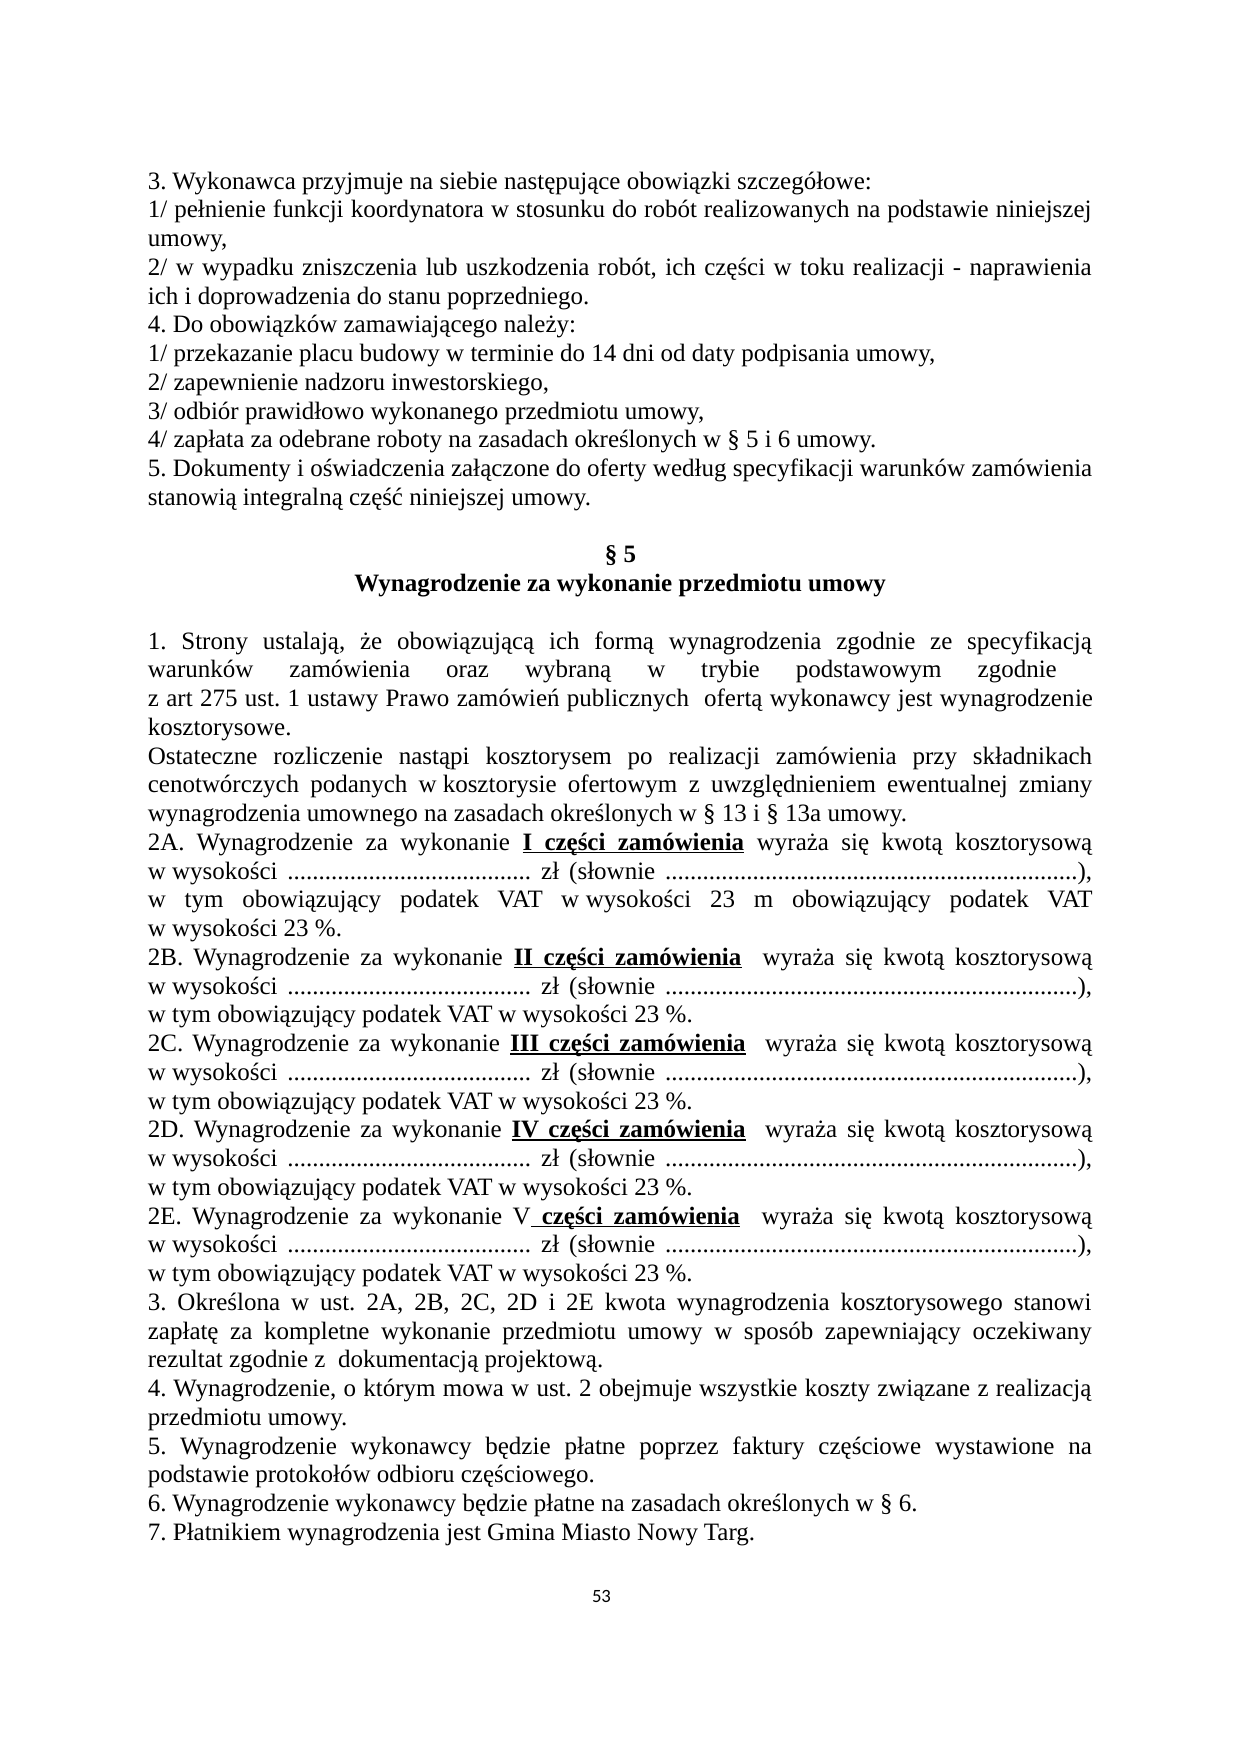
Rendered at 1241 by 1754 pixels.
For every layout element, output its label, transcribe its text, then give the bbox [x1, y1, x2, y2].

text 3. Określona w ust. 2A, 2B, 2C, 2D i 2E kwota wynagrodzenia kosztorysowego stanowi zapłatę za kompletne wykonanie przedmiotu umowy w sposób zapewniający oczekiwany rezultat zgodnie z dokumentacją projektową. [148, 1287, 1093, 1373]
list 6. Wynagrodzenie wykonawcy będzie płatne na zasadach określonych w § 6. [148, 1488, 1093, 1517]
text 4. Wynagrodzenie, o którym mowa w ust. 2 obejmuje wszystkie koszty związane z realizacją przedmiotu umowy. [148, 1373, 1093, 1431]
text 2/ zapewnienie nadzoru inwestorskiego, [148, 367, 1093, 396]
text 1/ przekazanie placu budowy w terminie do 14 dni od daty podpisania umowy, [148, 338, 1093, 367]
text 4/ zapłata za odebrane roboty na zasadach określonych w § 5 i 6 umowy. [148, 424, 1093, 453]
text 2E. Wynagrodzenie za wykonanie V części zamówienia wyraża się kwotą kosztorysową w wysokości ....................................... zł (słownie ..................................................................), w tym obowiązujący podatek VAT w wysokości 23 %. [148, 1201, 1093, 1287]
text 2C. Wynagrodzenie za wykonanie III części zamówienia wyraża się kwotą kosztorysową w wysokości ....................................... zł (słownie ..................................................................), w tym obowiązujący podatek VAT w wysokości 23 %. [148, 1028, 1093, 1114]
text 7. Płatnikiem wynagrodzenia jest Gmina Miasto Nowy Targ. [148, 1517, 1093, 1546]
text 3/ odbiór prawidłowo wykonanego przedmiotu umowy, [148, 396, 1093, 424]
text 4. Do obowiązków zamawiającego należy: [148, 309, 1093, 338]
text 2/ w wypadku zniszczenia lub uszkodzenia robót, ich części w toku realizacji - naprawienia ich i doprowadzenia do stanu poprzedniego. [148, 252, 1093, 309]
text 1. Strony ustalają, że obowiązującą ich formą wynagrodzenia zgodnie ze specyfikacją warunków zamówienia oraz wybraną w trybie podstawowym zgodnie z art 275 ust. 1 ustawy Prawo zamówień publicznych ofertą wykonawcy jest wynagrodzenie kosztorysowe. [148, 626, 1093, 741]
text 3. Wykonawca przyjmuje na siebie następujące obowiązki szczegółowe: [148, 166, 1093, 194]
text Ostateczne rozliczenie nastąpi kosztorysem po realizacji zamówienia przy składnikach cenotwórczych podanych w kosztorysie ofertowym z uwzględnieniem ewentualnej zmiany wynagrodzenia umownego na zasadach określonych w § 13 i § 13a umowy. [148, 741, 1093, 827]
text Wynagrodzenie za wykonanie przedmiotu umowy [148, 568, 1093, 597]
text 2B. Wynagrodzenie za wykonanie II części zamówienia wyraża się kwotą kosztorysową w wysokości ....................................... zł (słownie ..................................................................), w tym obowiązujący podatek VAT w wysokości 23 %. [148, 942, 1093, 1028]
text 2D. Wynagrodzenie za wykonanie IV części zamówienia wyraża się kwotą kosztorysową w wysokości ....................................... zł (słownie ..................................................................), w tym obowiązujący podatek VAT w wysokości 23 %. [148, 1114, 1093, 1201]
text § 5 [148, 539, 1093, 568]
text 1/ pełnienie funkcji koordynatora w stosunku do robót realizowanych na podstawie niniejszej umowy, [148, 194, 1093, 252]
text 2A. Wynagrodzenie za wykonanie I części zamówienia wyraża się kwotą kosztorysową w wysokości ....................................... zł (słownie ..................................................................), w tym obowiązujący podatek VAT w wysokości 23 m obowiązujący podatek VAT w wysokości 23 %. [148, 827, 1093, 942]
text 5. Wynagrodzenie wykonawcy będzie płatne poprzez faktury częściowe wystawione na podstawie protokołów odbioru częściowego. [148, 1431, 1093, 1488]
text 5. Dokumenty i oświadczenia załączone do oferty według specyfikacji warunków zamówienia stanowią integralną część niniejszej umowy. [148, 453, 1093, 511]
